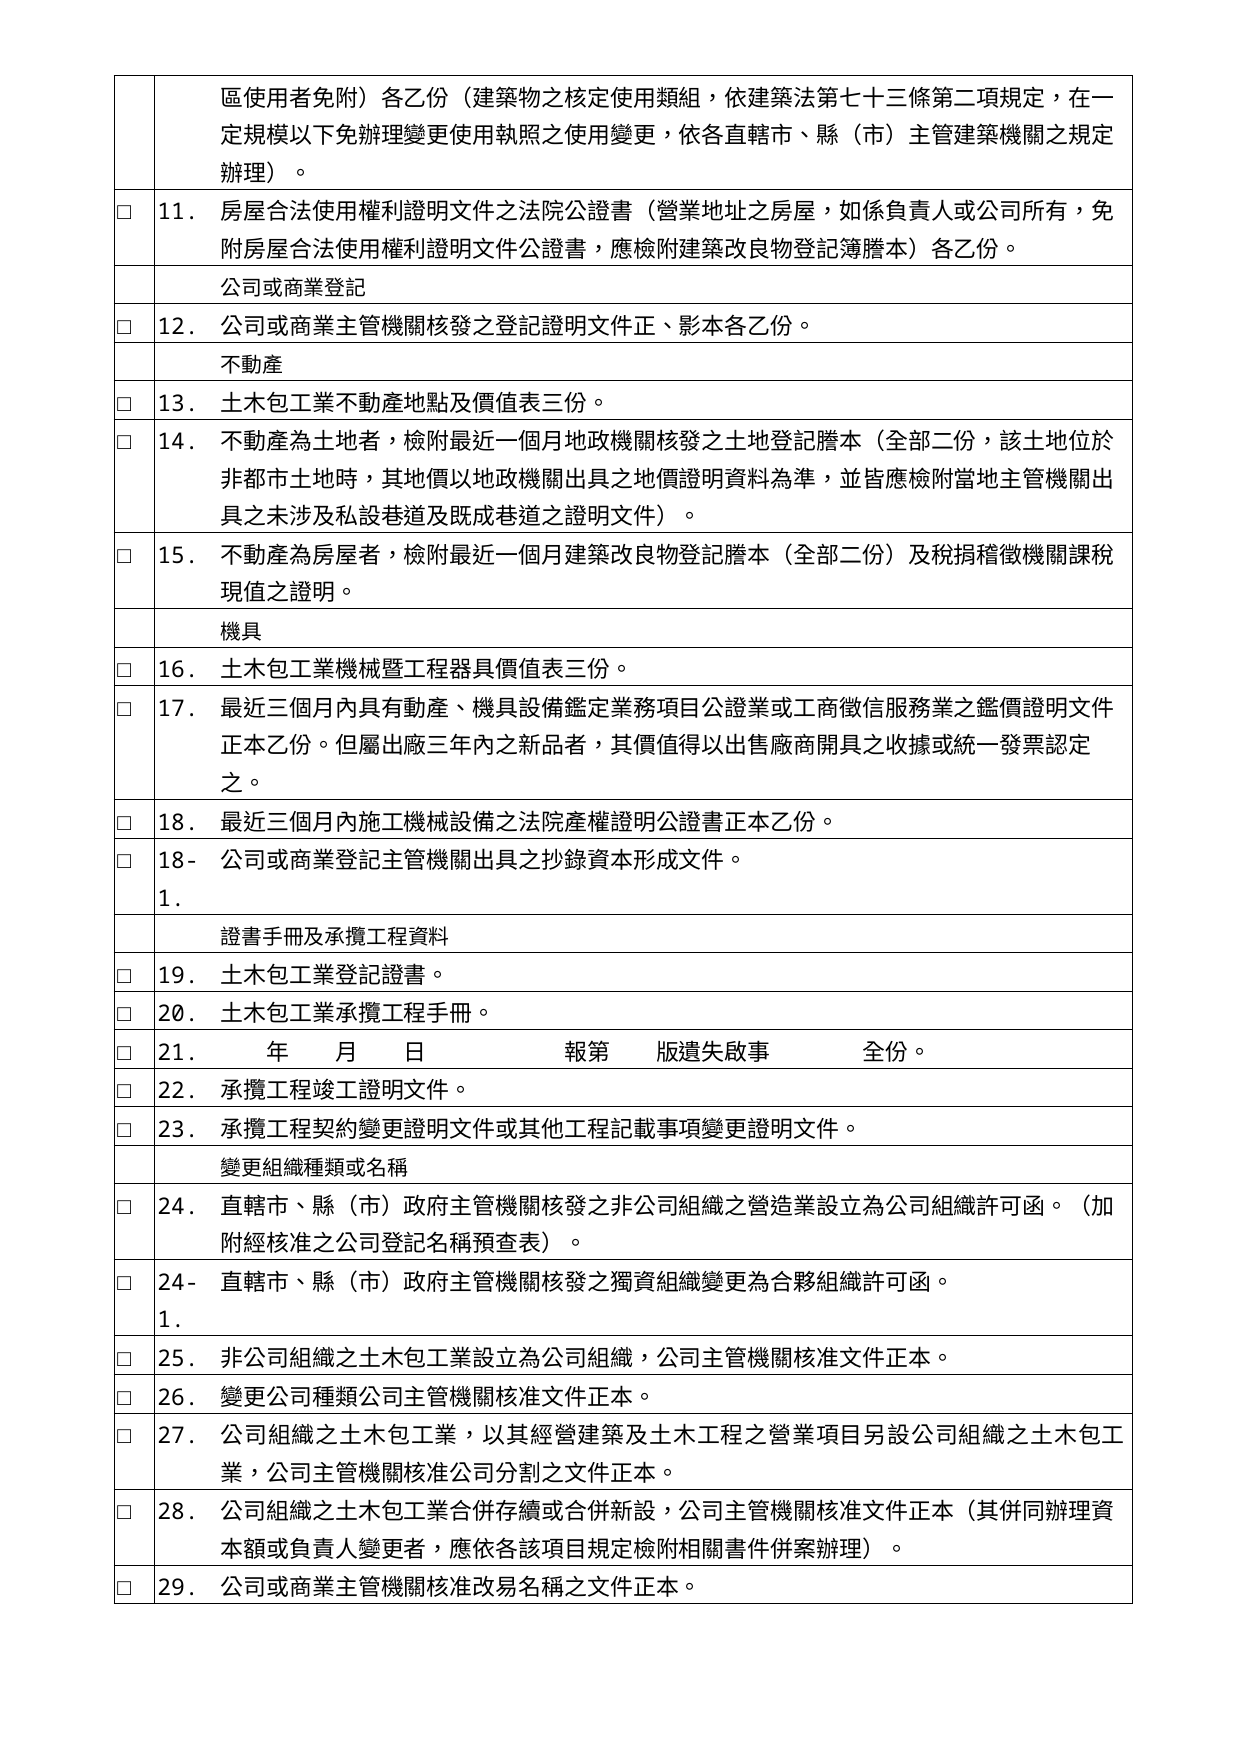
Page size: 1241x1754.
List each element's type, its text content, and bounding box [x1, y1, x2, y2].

table_cell 公司或商業登記主管機關出具之抄錄資本形成文件。 [218, 839, 1132, 913]
table_cell □ [115, 1375, 154, 1412]
table_cell □ [115, 190, 154, 264]
table_cell 17. [155, 686, 217, 799]
table_cell □ [115, 839, 154, 913]
table_cell [155, 266, 217, 303]
table_cell 29. [155, 1566, 217, 1603]
table_cell 11. [155, 190, 217, 264]
table_cell 區使用者免附）各乙份（建築物之核定使用類組，依建築法第七十三條第二項規定，在一定規模以下免辦理變更使用執照之使用變更，依各直轄市、縣（市）主管建築機關之規定辦理）。 [218, 76, 1132, 188]
table_cell 公司或商業主管機關核發之登記證明文件正、影本各乙份。 [218, 304, 1132, 342]
table_cell 28. [155, 1490, 217, 1564]
table_cell [115, 915, 154, 952]
table_cell 24. [155, 1184, 217, 1259]
table_cell 13. [155, 381, 217, 419]
table_cell □ [115, 1030, 154, 1068]
table_cell □ [115, 1260, 154, 1335]
table_cell 公司或商業主管機關核准改易名稱之文件正本。 [218, 1566, 1132, 1603]
table_cell 24-1. [155, 1260, 217, 1335]
table_cell [115, 1146, 154, 1183]
table_cell 土木包工業機械暨工程器具價值表三份。 [218, 648, 1132, 685]
table_cell [115, 76, 154, 188]
table_cell 機具 [218, 609, 1132, 647]
table_cell 26. [155, 1375, 217, 1412]
table_cell 最近三個月內施工機械設備之法院產權證明公證書正本乙份。 [218, 800, 1132, 837]
table_cell □ [115, 686, 154, 799]
table_cell □ [115, 1184, 154, 1259]
table_cell □ [115, 1566, 154, 1603]
table_cell □ [115, 992, 154, 1029]
table_cell 25. [155, 1336, 217, 1374]
table_cell 16. [155, 648, 217, 685]
table_cell [115, 609, 154, 647]
table_cell 非公司組織之土木包工業設立為公司組織，公司主管機關核准文件正本。 [218, 1336, 1132, 1374]
table_cell [155, 343, 217, 380]
table_cell □ [115, 1414, 154, 1488]
table_cell □ [115, 800, 154, 837]
table_cell 公司或商業登記 [218, 266, 1132, 303]
table_cell 公司組織之土木包工業合併存續或合併新設，公司主管機關核准文件正本（其併同辦理資本額或負責人變更者，應依各該項目規定檢附相關書件併案辦理）。 [218, 1490, 1132, 1564]
table_cell □ [115, 420, 154, 532]
table_cell □ [115, 381, 154, 419]
table_cell [155, 76, 217, 188]
table_cell 18-1. [155, 839, 217, 913]
table_cell □ [115, 304, 154, 342]
table_cell [155, 1146, 217, 1183]
table_cell [115, 266, 154, 303]
table_cell □ [115, 953, 154, 991]
table_cell 最近三個月內具有動產、機具設備鑑定業務項目公證業或工商徵信服務業之鑑價證明文件正本乙份。但屬出廠三年內之新品者，其價值得以出售廠商開具之收據或統一發票認定之。 [218, 686, 1132, 799]
table_cell 承攬工程契約變更證明文件或其他工程記載事項變更證明文件。 [218, 1107, 1132, 1145]
table_cell 21. [155, 1030, 217, 1068]
table_cell 27. [155, 1414, 217, 1488]
table_cell 不動產為房屋者，檢附最近一個月建築改良物登記謄本（全部二份）及稅捐稽徵機關課稅現值之證明。 [218, 533, 1132, 608]
table_cell 19. [155, 953, 217, 991]
table_cell 18. [155, 800, 217, 837]
table_cell 不動產為土地者，檢附最近一個月地政機關核發之土地登記謄本（全部二份，該土地位於非都市土地時，其地價以地政機關出具之地價證明資料為準，並皆應檢附當地主管機關出具之未涉及私設巷道及既成巷道之證明文件）。 [218, 420, 1132, 532]
table_cell 變更公司種類公司主管機關核准文件正本。 [218, 1375, 1132, 1412]
table_cell 15. [155, 533, 217, 608]
table_cell 不動產 [218, 343, 1132, 380]
table_cell 土木包工業登記證書。 [218, 953, 1132, 991]
table_cell 年 月 日 報第 版遺失啟事 全份。 [218, 1030, 1132, 1068]
table_cell 證書手冊及承攬工程資料 [218, 915, 1132, 952]
table_cell 20. [155, 992, 217, 1029]
table_cell □ [115, 1107, 154, 1145]
table_cell 14. [155, 420, 217, 532]
table_cell [115, 343, 154, 380]
table_cell □ [115, 1069, 154, 1106]
table_cell 房屋合法使用權利證明文件之法院公證書（營業地址之房屋，如係負責人或公司所有，免附房屋合法使用權利證明文件公證書，應檢附建築改良物登記簿謄本）各乙份。 [218, 190, 1132, 264]
table_cell 22. [155, 1069, 217, 1106]
table_cell 變更組織種類或名稱 [218, 1146, 1132, 1183]
table_cell [155, 915, 217, 952]
table_cell 土木包工業不動產地點及價值表三份。 [218, 381, 1132, 419]
table_cell 12. [155, 304, 217, 342]
table_cell 直轄市、縣（市）政府主管機關核發之非公司組織之營造業設立為公司組織許可函。（加附經核准之公司登記名稱預查表）。 [218, 1184, 1132, 1259]
table_cell 承攬工程竣工證明文件。 [218, 1069, 1132, 1106]
table_cell 23. [155, 1107, 217, 1145]
table_cell □ [115, 1490, 154, 1564]
table_cell 公司組織之土木包工業，以其經營建築及土木工程之營業項目另設公司組織之土木包工業，公司主管機關核准公司分割之文件正本。 [218, 1414, 1132, 1488]
table_cell [155, 609, 217, 647]
table_cell □ [115, 648, 154, 685]
table_cell 土木包工業承攬工程手冊。 [218, 992, 1132, 1029]
table_cell □ [115, 533, 154, 608]
table_cell 直轄市、縣（市）政府主管機關核發之獨資組織變更為合夥組織許可函。 [218, 1260, 1132, 1335]
table_cell □ [115, 1336, 154, 1374]
